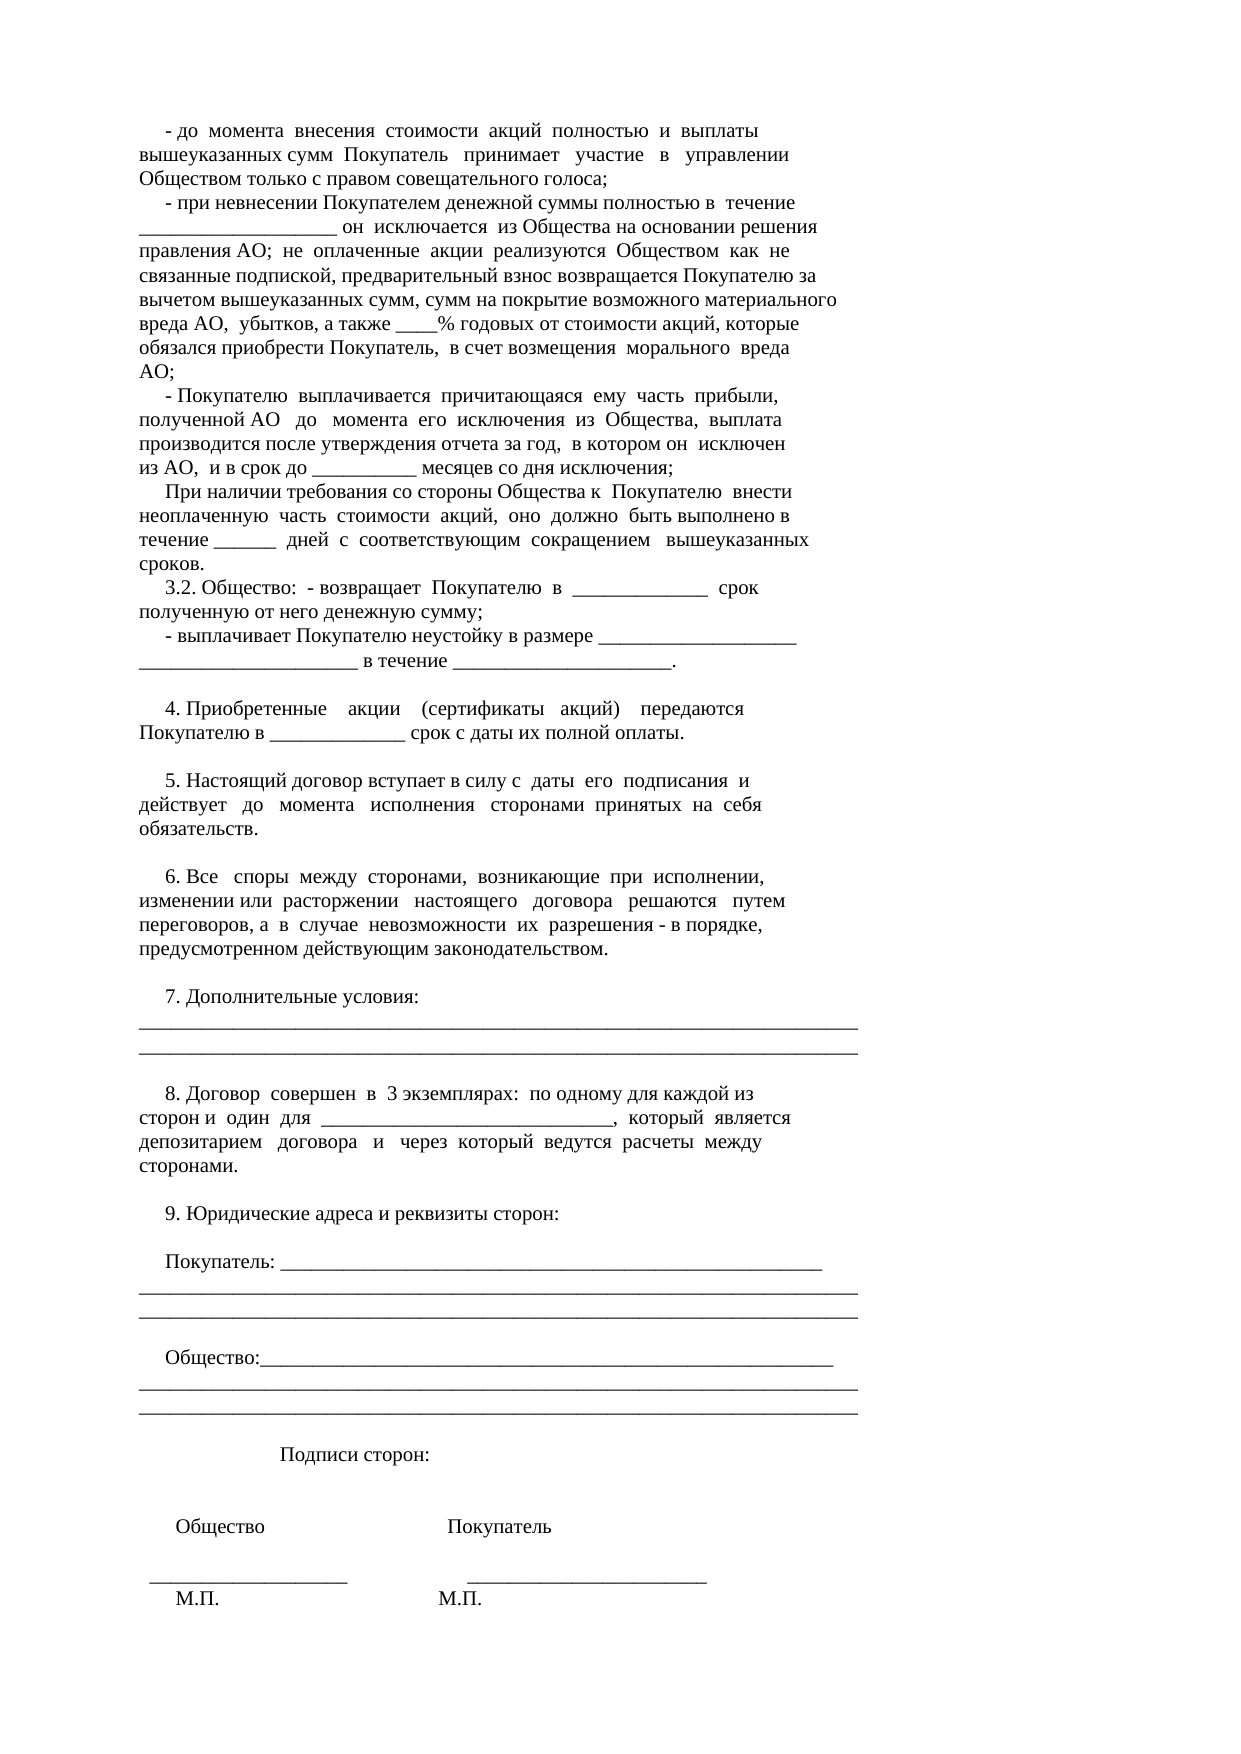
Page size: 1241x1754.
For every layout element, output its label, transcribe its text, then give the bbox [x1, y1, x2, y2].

text действует до момента исполнения сторонами принятых на себя [118, 792, 1122, 816]
text Подписи сторон: [118, 1442, 1122, 1466]
text сроков. [118, 551, 1122, 575]
text - при невнесении Покупателем денежной суммы полностью в течение [118, 190, 1122, 214]
text М.П. М.П. [118, 1586, 1122, 1610]
text Общество Покупатель [118, 1514, 1122, 1538]
text 3.2. Общество: - возвращает Покупателю в _____________ срок [118, 575, 1122, 599]
text связанные подпиской, предварительный взнос возвращается Покупателю за [118, 262, 1122, 287]
text полученную от него денежную сумму; [118, 599, 1122, 623]
text предусмотренном действующим законодательством. [118, 936, 1122, 960]
text течение ______ дней с соответствующим сокращением вышеуказанных [118, 527, 1122, 551]
text правления АО; не оплаченные акции реализуются Обществом как не [118, 238, 1122, 262]
text _____________________________________________________________________ [118, 1393, 1122, 1417]
text При наличии требования со стороны Общества к Покупателю внести [118, 479, 1122, 503]
text вычетом вышеуказанных сумм, сумм на покрытие возможного материального [118, 287, 1122, 311]
text АО; [118, 359, 1122, 383]
text неоплаченную часть стоимости акций, оно должно быть выполнено в [118, 503, 1122, 527]
text обязался приобрести Покупатель, в счет возмещения морального вреда [118, 335, 1122, 359]
text 6. Все споры между сторонами, возникающие при исполнении, [118, 864, 1122, 888]
text вреда АО, убытков, а также ____% годовых от стоимости акций, которые [118, 311, 1122, 335]
text ___________________ он исключается из Общества на основании решения [118, 214, 1122, 238]
text Покупатель: ____________________________________________________ [118, 1249, 1122, 1273]
text переговоров, а в случае невозможности их разрешения - в порядке, [118, 912, 1122, 936]
text _____________________________________________________________________ [118, 1273, 1122, 1297]
text - Покупателю выплачивается причитающаяся ему часть прибыли, [118, 383, 1122, 407]
text ___________________ _______________________ [118, 1562, 1122, 1586]
text полученной АО до момента его исключения из Общества, выплата [118, 407, 1122, 431]
text _____________________ в течение _____________________. [118, 647, 1122, 672]
text Общество:_______________________________________________________ [118, 1345, 1122, 1369]
text производится после утверждения отчета за год, в котором он исключен [118, 431, 1122, 455]
text _____________________________________________________________________ [118, 1032, 1122, 1057]
text сторон и один для ____________________________, который является [118, 1105, 1122, 1129]
text - до момента внесения стоимости акций полностью и выплаты [118, 118, 1122, 142]
text - выплачивает Покупателю неустойку в размере ___________________ [118, 623, 1122, 647]
text 8. Договор совершен в 3 экземплярах: по одному для каждой из [118, 1081, 1122, 1105]
text 9. Юридические адреса и реквизиты сторон: [118, 1201, 1122, 1225]
text из АО, и в срок до __________ месяцев со дня исключения; [118, 455, 1122, 479]
text _____________________________________________________________________ [118, 1297, 1122, 1321]
text вышеуказанных сумм Покупатель принимает участие в управлении [118, 142, 1122, 166]
text Покупателю в _____________ срок с даты их полной оплаты. [118, 720, 1122, 744]
text 4. Приобретенные акции (сертификаты акций) передаются [118, 696, 1122, 720]
text сторонами. [118, 1153, 1122, 1177]
text депозитарием договора и через который ведутся расчеты между [118, 1129, 1122, 1153]
text изменении или расторжении настоящего договора решаются путем [118, 888, 1122, 912]
text Обществом только с правом совещательного голоса; [118, 166, 1122, 190]
text _____________________________________________________________________ [118, 1008, 1122, 1032]
text 7. Дополнительные условия: [118, 984, 1122, 1008]
text обязательств. [118, 816, 1122, 840]
text _____________________________________________________________________ [118, 1369, 1122, 1393]
text 5. Настоящий договор вступает в силу с даты его подписания и [118, 768, 1122, 792]
